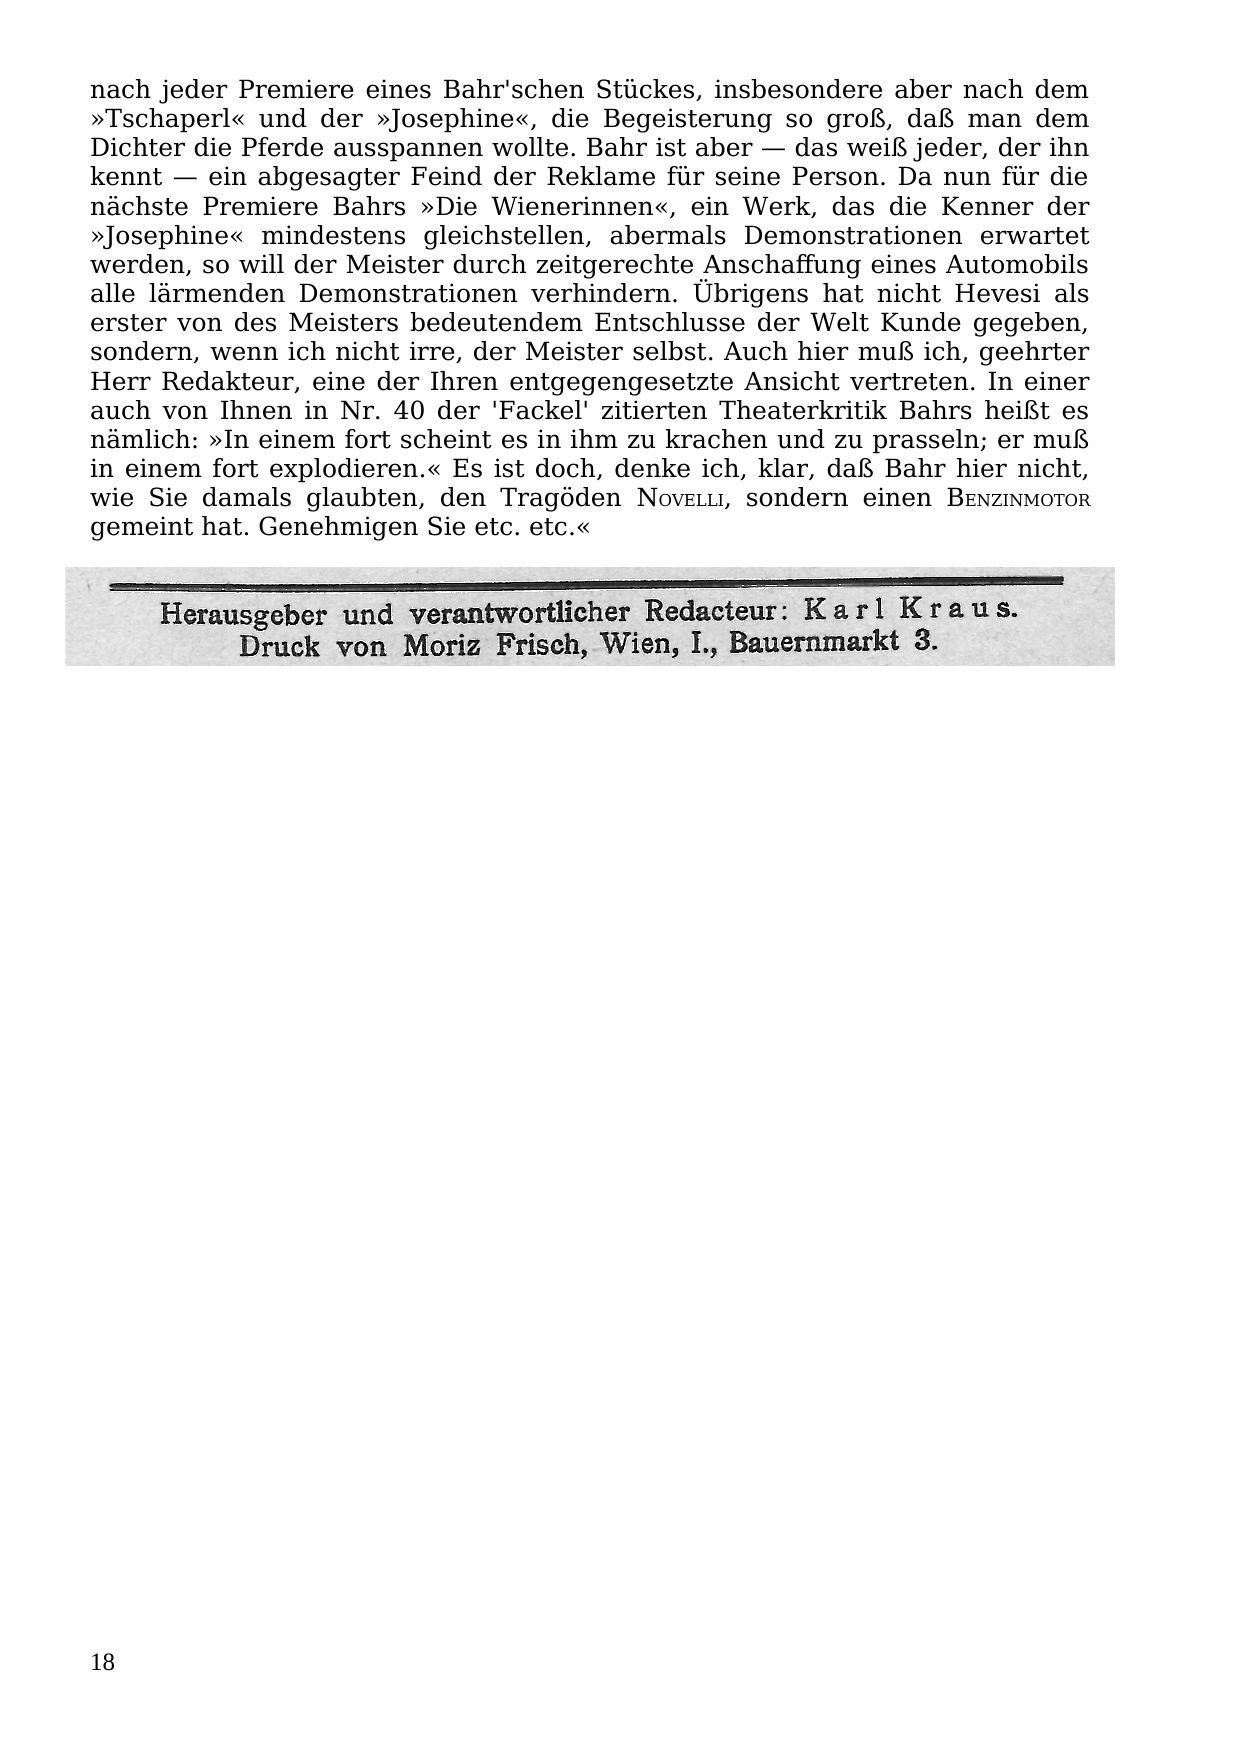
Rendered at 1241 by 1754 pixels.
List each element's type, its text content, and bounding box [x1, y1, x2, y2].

picture [65, 567, 1115, 666]
text nach jeder Premiere eines Bahr'schen Stückes, insbesondere aber nach dem »Tschaperl« und der »Josephine«, die Begeisterung so groß, daß man dem Dichter die Pferde ausspannen wollte. Bahr ist aber — das weiß jeder, der ihn kennt — ein abgesagter Feind der Reklame für seine Person. Da nun für die nächste Premiere Bahrs »Die Wienerinnen«, ein Werk, das die Kenner der »Josephine« mindestens gleichstellen, abermals Demonstrationen erwartet werden, so will der Meister durch zeitgerechte Anschaffung eines Automobils alle lärmenden Demonstrationen verhindern. Übrigens hat nicht Hevesi als erster von des Meisters bedeutendem Entschlusse der Welt Kunde gegeben, sondern, wenn ich nicht irre, der Meister selbst. Auch hier muß ich, geehrter Herr Redakteur, eine der Ihren entgegengesetzte Ansicht vertreten. In einer auch von Ihnen in Nr. 40 der 'Fackel' zitierten Theaterkritik Bahrs heißt es nämlich: »In einem fort scheint es in ihm zu krachen und zu prasseln; er muß in einem fort explodieren.« Es ist doch, denke ich, klar, daß Bahr hier nicht, wie Sie damals glaubten, den Tragöden Novelli, sondern einen Benzinmotor gemeint hat. Genehmigen Sie etc. etc.« [90, 75, 1091, 542]
